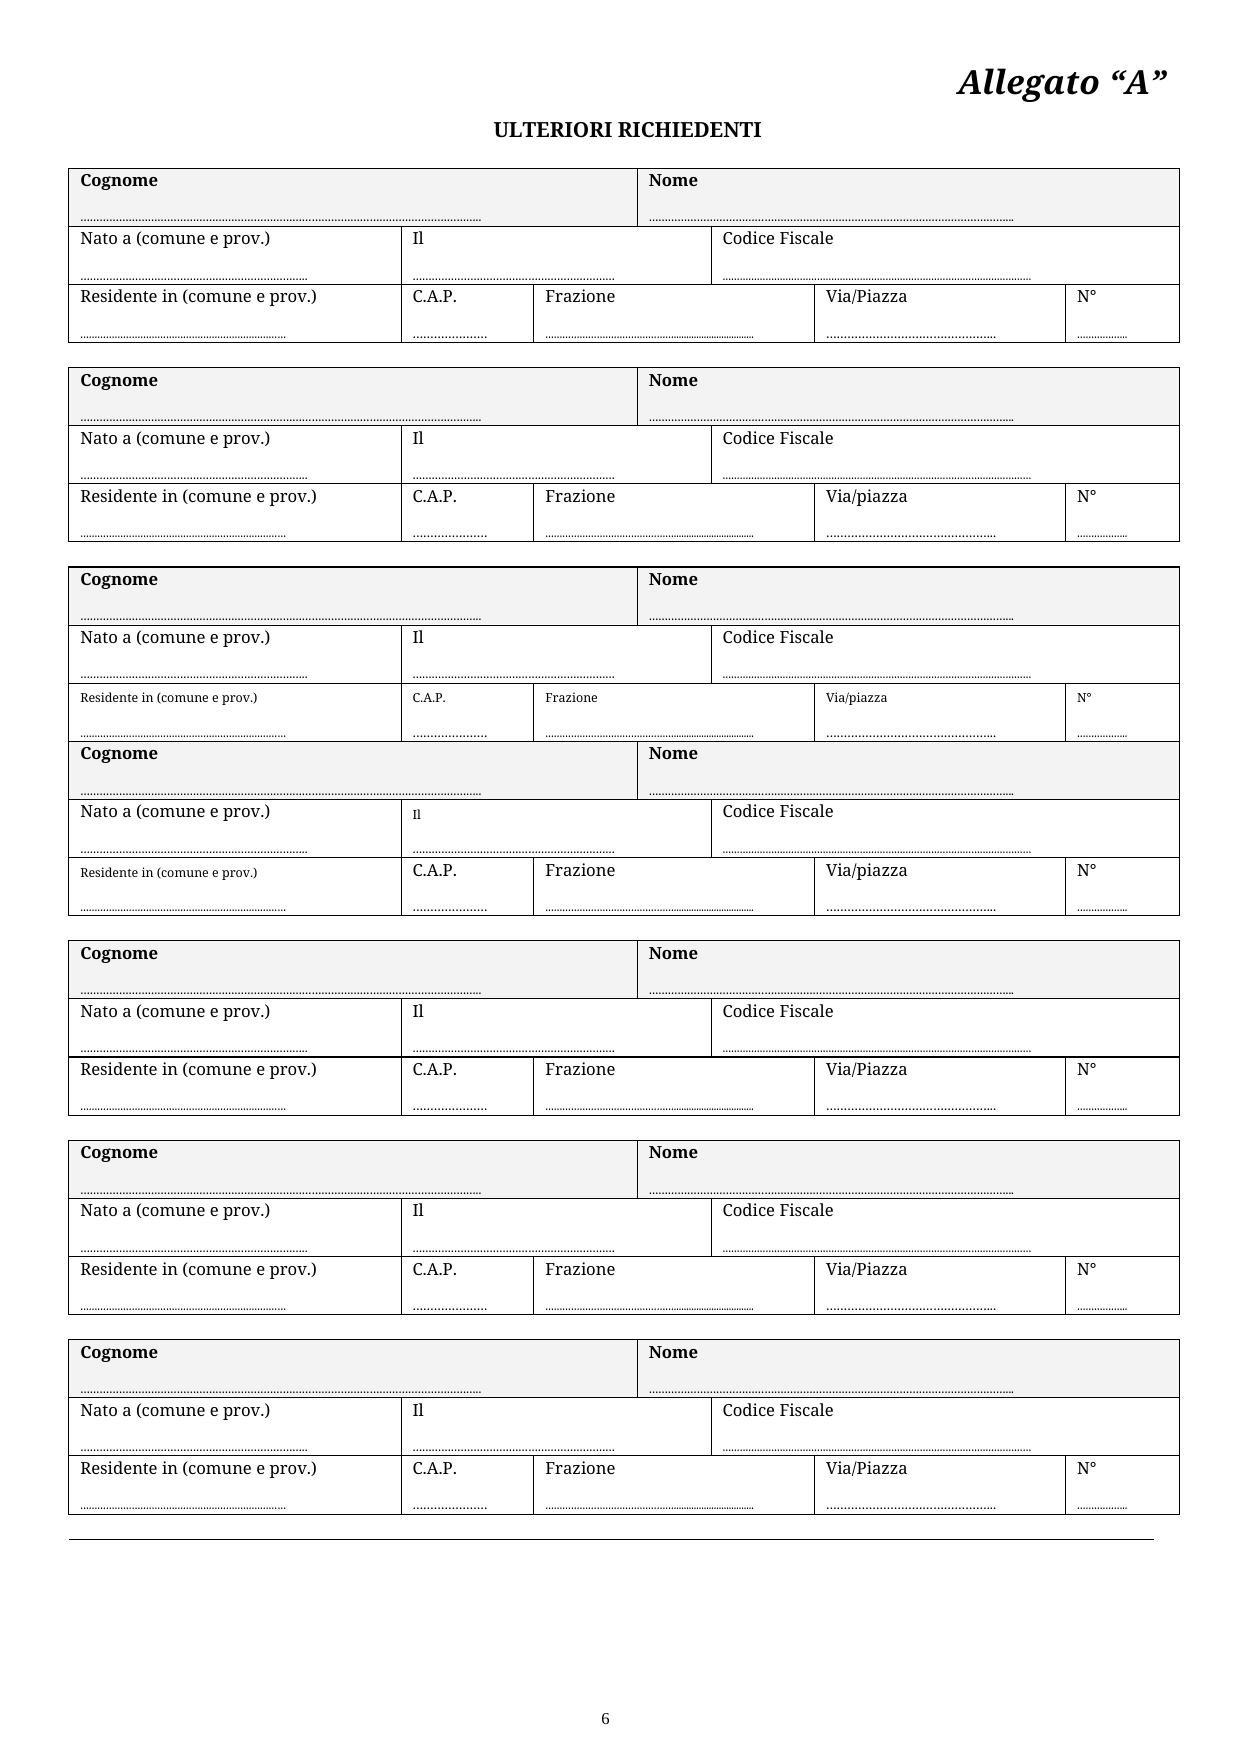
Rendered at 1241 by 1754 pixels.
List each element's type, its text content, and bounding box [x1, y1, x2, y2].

table_cell Cognome …………………………………………………………………………………………………………….. [69, 1340, 637, 1397]
table_cell C.A.P. ………………… [402, 1257, 533, 1314]
table_cell Via/piazza ………………………………………... [815, 484, 1065, 541]
table_cell Cognome …………………………………………………………………………………………………………….. [69, 742, 637, 799]
table_cell [1163, 1515, 1167, 1539]
table_header Cognome …………………………………………………………………………………………………………….. [69, 169, 637, 226]
table_cell [637, 1116, 1154, 1140]
table_cell [1167, 1116, 1171, 1140]
table_cell Nome …………………………………………………………………………………………………... [638, 568, 1179, 624]
table_cell [69, 542, 637, 566]
table_cell N° ……………... [1066, 1456, 1179, 1513]
table_cell [1167, 542, 1171, 566]
table_cell Nato a (comune e prov.) …………………………………………………………….. [69, 1199, 401, 1256]
table_cell C.A.P. ………………… [402, 484, 533, 541]
table_cell [1163, 1116, 1167, 1140]
table_cell Cognome …………………………………………………………………………………………………………….. [69, 941, 637, 998]
table_cell [1175, 542, 1179, 566]
table_cell [1167, 1515, 1171, 1539]
table_cell Residente in (comune e prov.) ……………………………………………………………… [69, 1456, 401, 1513]
table_cell Frazione ………………………………………................................ [534, 285, 814, 342]
table_cell Codice Fiscale ……………………………………………………………………………………………… [712, 1398, 1179, 1455]
table_cell [1171, 1515, 1175, 1539]
table_cell Nato a (comune e prov.) …………………………………………………………….. [69, 1398, 401, 1455]
table_cell N° ……………... [1066, 285, 1179, 342]
table_cell [69, 1515, 637, 1539]
table_cell Il ……………………………………………………… [402, 426, 711, 483]
table_cell N° ……………... [1066, 484, 1179, 541]
table_cell [1175, 1315, 1179, 1339]
text Allegato “A” [89, 59, 1166, 104]
table_cell C.A.P. ………………… [402, 1058, 533, 1114]
table_cell [637, 343, 1154, 367]
table_cell Frazione ………………………………………................................ [534, 1456, 814, 1513]
table_cell Codice Fiscale ……………………………………………………………………………………………… [712, 1199, 1179, 1256]
table_cell [637, 1315, 1154, 1339]
table_cell [1175, 343, 1179, 367]
table_cell [1171, 916, 1175, 940]
table_cell Via/Piazza ………………………………………... [815, 285, 1065, 342]
table_cell [637, 542, 1154, 566]
table_cell Codice Fiscale ……………………………………………………………………………………………… [712, 426, 1179, 483]
table_cell Il ……………………………………………………… [402, 1398, 711, 1455]
table_cell [1163, 542, 1167, 566]
table_cell Nome …………………………………………………………………………………………………... [638, 742, 1179, 799]
table_cell C.A.P. ………………… [402, 858, 533, 915]
table_cell Il ……………………………………………………… [402, 800, 711, 857]
table_cell [1167, 916, 1171, 940]
table_cell [1175, 1116, 1179, 1140]
table_cell [1154, 1116, 1158, 1140]
table_cell Nato a (comune e prov.) …………………………………………………………….. [69, 800, 401, 857]
table_cell [1167, 343, 1171, 367]
table_cell [1171, 542, 1175, 566]
table_cell Il ……………………………………………………… [402, 626, 711, 683]
table_cell [1159, 1116, 1163, 1140]
table_cell Codice Fiscale ……………………………………………………………………………………………… [712, 999, 1179, 1056]
table_cell Frazione ………………………………………................................ [534, 684, 814, 741]
table_cell N° ……………... [1066, 684, 1179, 741]
table_cell Frazione ………………………………………................................ [534, 484, 814, 541]
subtitle ULTERIORI RICHIEDENTI [89, 115, 1166, 143]
table_cell Nato a (comune e prov.) …………………………………………………………….. [69, 999, 401, 1056]
table_cell Nato a (comune e prov.) …………………………………………………………….. [69, 426, 401, 483]
table_cell Codice Fiscale ……………………………………………………………………………………………… [712, 626, 1179, 683]
table_cell Residente in (comune e prov.) ……………………………………………………………… [69, 1257, 401, 1314]
table_cell [69, 1116, 637, 1140]
table_cell [1171, 1315, 1175, 1339]
table_cell [69, 1315, 637, 1339]
table_cell Frazione ………………………………………................................ [534, 1058, 814, 1114]
table_cell C.A.P. ………………… [402, 684, 533, 741]
table_cell Residente in (comune e prov.) ……………………………………………………………… [69, 684, 401, 741]
table_cell Via/Piazza ………………………………………... [815, 1456, 1065, 1513]
table_cell [1154, 542, 1158, 566]
table_cell [637, 1515, 1154, 1539]
table_cell Nato a (comune e prov.) …………………………………………………………….. [69, 227, 401, 284]
table_cell Cognome …………………………………………………………………………………………………………….. [69, 1141, 637, 1198]
table_cell Nome …………………………………………………………………………………………………... [638, 368, 1179, 425]
table_cell Residente in (comune e prov.) ……………………………………………………………… [69, 1058, 401, 1114]
table_cell N° ……………... [1066, 1257, 1179, 1314]
table_cell C.A.P. ………………… [402, 1456, 533, 1513]
table_cell [1159, 343, 1163, 367]
table_cell [1154, 916, 1158, 940]
table_cell Nato a (comune e prov.) …………………………………………………………….. [69, 626, 401, 683]
table_cell [1171, 343, 1175, 367]
table_cell [1163, 1315, 1167, 1339]
table_cell Via/Piazza ………………………………………... [815, 1257, 1065, 1314]
table_cell [1175, 1515, 1179, 1539]
table_cell Nome …………………………………………………………………………………………………... [638, 941, 1179, 998]
table_cell [1159, 1515, 1163, 1539]
table_cell [1175, 916, 1179, 940]
table_cell Il ……………………………………………………… [402, 227, 711, 284]
table_cell Residente in (comune e prov.) ……………………………………………………………… [69, 285, 401, 342]
table_cell Codice Fiscale ……………………………………………………………………………………………… [712, 227, 1179, 284]
table_cell Frazione ………………………………………................................ [534, 1257, 814, 1314]
table_cell Via/piazza ………………………………………... [815, 858, 1065, 915]
table_cell Il ……………………………………………………… [402, 1199, 711, 1256]
table_cell [1159, 1315, 1163, 1339]
table_cell Via/piazza ………………………………………... [815, 684, 1065, 741]
table_cell [1163, 343, 1167, 367]
table_cell N° ……………... [1066, 1058, 1179, 1114]
table_cell Codice Fiscale ……………………………………………………………………………………………… [712, 800, 1179, 857]
table_header Nome …………………………………………………………………………………………………... [638, 169, 1179, 226]
table_cell [1171, 1116, 1175, 1140]
table_cell [69, 916, 637, 940]
table_cell Nome …………………………………………………………………………………………………... [638, 1340, 1179, 1397]
table_cell [1154, 1515, 1158, 1539]
table_cell Il ……………………………………………………… [402, 999, 711, 1056]
table_cell Nome …………………………………………………………………………………………………... [638, 1141, 1179, 1198]
table_cell [1154, 1315, 1158, 1339]
table_cell Residente in (comune e prov.) ……………………………………………………………… [69, 484, 401, 541]
table_cell [1163, 916, 1167, 940]
table_cell Via/Piazza ………………………………………... [815, 1058, 1065, 1114]
table_cell Residente in (comune e prov.) ……………………………………………………………… [69, 858, 401, 915]
table_cell [637, 916, 1154, 940]
table_cell [1154, 343, 1158, 367]
table_cell [69, 343, 637, 367]
table_cell C.A.P. ………………… [402, 285, 533, 342]
table_cell [1167, 1315, 1171, 1339]
table_cell Cognome …………………………………………………………………………………………………………….. [69, 568, 637, 624]
table_cell [1159, 916, 1163, 940]
table_cell Frazione ………………………………………................................ [534, 858, 814, 915]
table_cell N° ……………... [1066, 858, 1179, 915]
table_cell Cognome …………………………………………………………………………………………………………….. [69, 368, 637, 425]
table_cell [1159, 542, 1163, 566]
